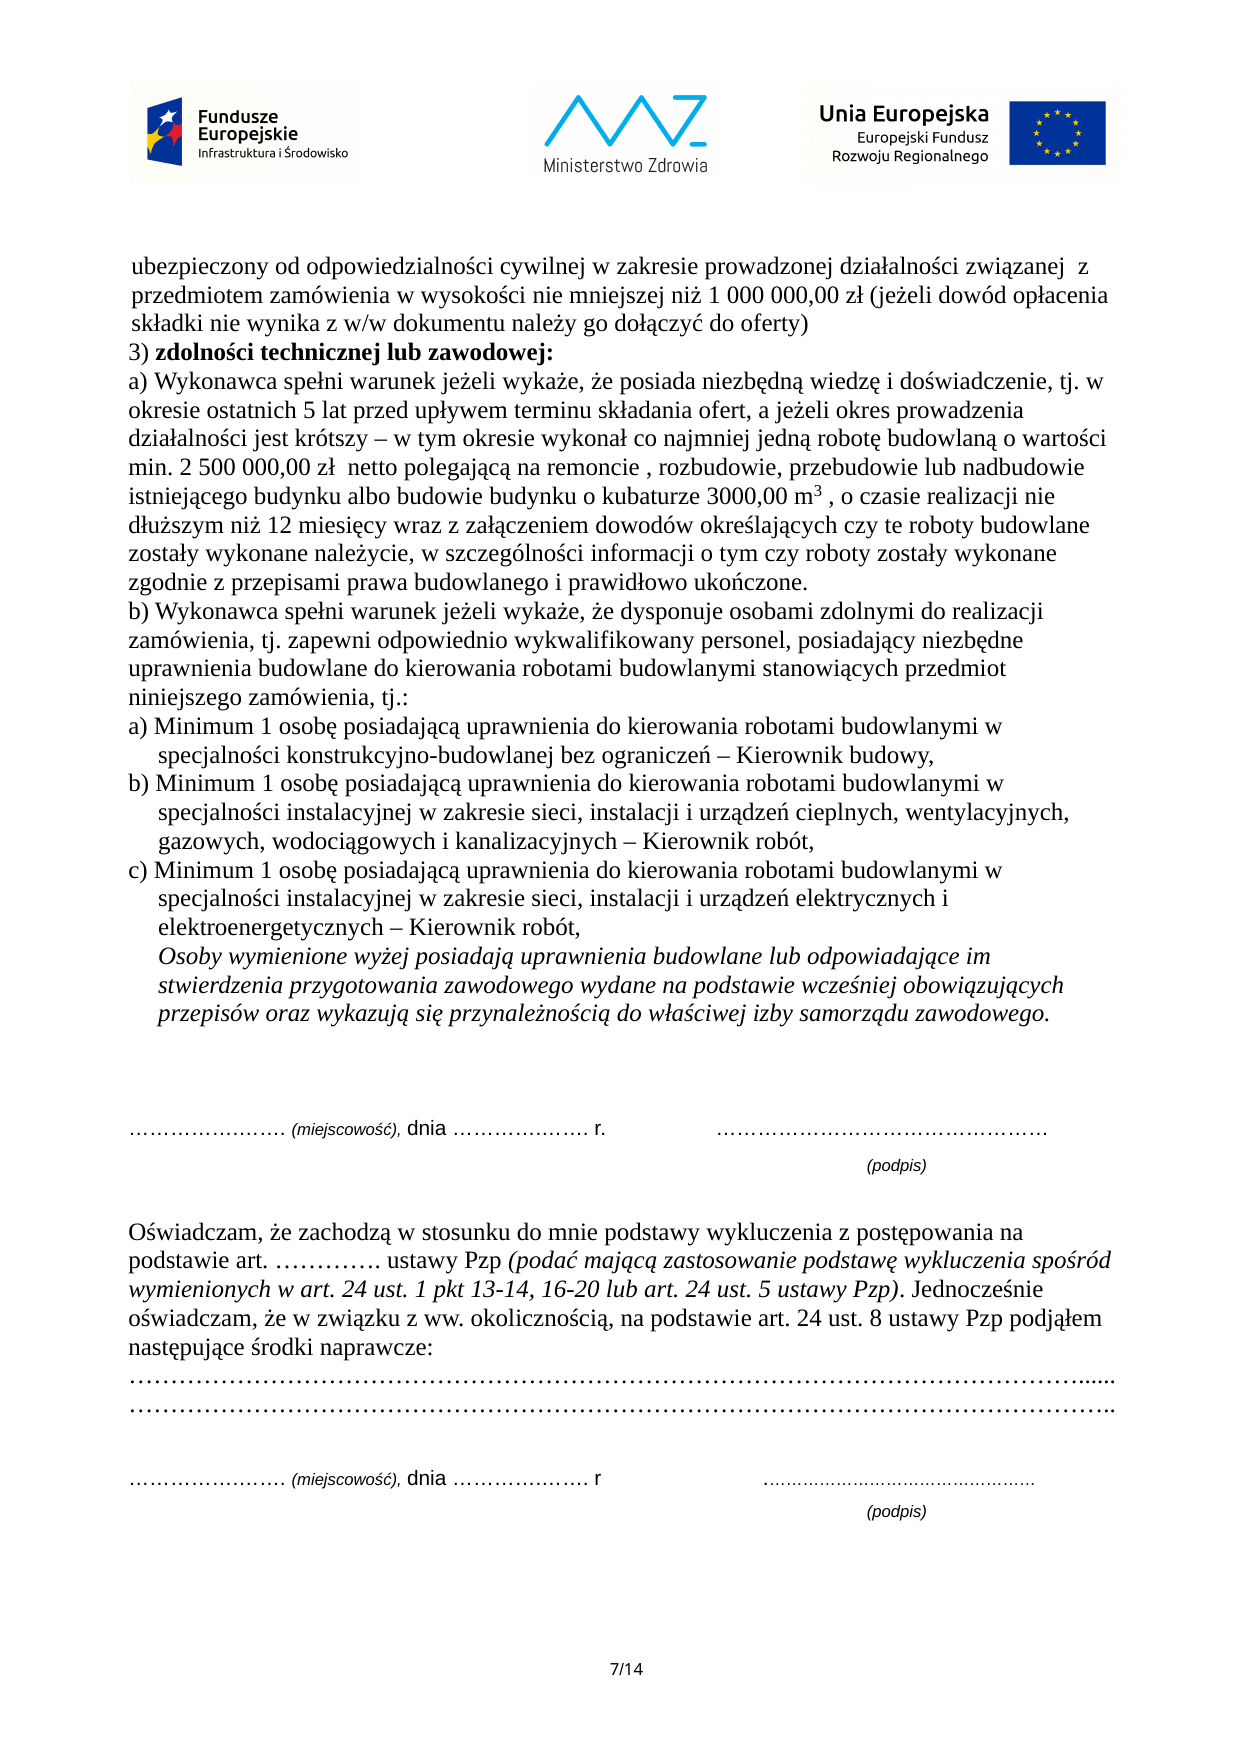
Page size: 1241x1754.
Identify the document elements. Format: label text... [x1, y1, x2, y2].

picture [130, 81, 365, 183]
picture [799, 81, 1124, 186]
text Oświadczam, że zachodzą w stosunku do mnie podstawy wykluczenia z postępowania na podstawie art. …………. ustawy Pzp (podać mającą zastosowanie podstawę wykluczenia spośród wymienionych w art. 24 ust. 1 pkt 13-14, 16-20 lub art. 24 ust. 5 ustawy Pzp). Jednocześnie oświadczam, że w związku z ww. okolicznością, na podstawie art. 24 ust. 8 ustawy Pzp podjąłem następujące środki naprawcze:……………………………………………………………………………………………………...... [128, 1217, 1123, 1389]
text …………….……. (miejscowość), dnia ………….……. r .………………………………………… [128, 1466, 1123, 1490]
text b) Wykonawca spełni warunek jeżeli wykaże, że dysponuje osobami zdolnymi do realizacji zamówienia, tj. zapewni odpowiednio wykwalifikowany personel, posiadający niezbędne uprawnienia budowlane do kierowania robotami budowlanymi stanowiących przedmiot niniejszego zamówienia, tj.: [128, 596, 1123, 711]
text ubezpieczony od odpowiedzialności cywilnej w zakresie prowadzonej działalności związanej z przedmiotem zamówienia w wysokości nie mniejszej niż 1 000 000,00 zł (jeżeli dowód opłacenia składki nie wynika z w/w dokumentu należy go dołączyć do oferty) [131, 251, 1123, 337]
picture [530, 81, 721, 178]
text …………….……. (miejscowość), dnia ………….……. r. ………………………………………… [128, 1116, 1123, 1140]
text c) Minimum 1 osobę posiadającą uprawnienia do kierowania robotami budowlanymi w specjalności instalacyjnej w zakresie sieci, instalacji i urządzeń elektrycznych i elektroenergetycznych – Kierownik robót, [128, 855, 1123, 941]
text a) Minimum 1 osobę posiadającą uprawnienia do kierowania robotami budowlanymi w specjalności konstrukcyjno-budowlanej bez ograniczeń – Kierownik budowy, [128, 711, 1123, 768]
text Osoby wymienione wyżej posiadają uprawnienia budowlane lub odpowiadające im stwierdzenia przygotowania zawodowego wydane na podstawie wcześniej obowiązujących przepisów oraz wykazują się przynależnością do właściwej izby samorządu zawodowego. [158, 941, 1123, 1027]
text 3) zdolności technicznej lub zawodowej: [128, 337, 1123, 366]
text (podpis) [128, 1502, 1123, 1521]
text (podpis) [128, 1152, 1123, 1176]
text ……………………………………………………………………………………………………….. [128, 1389, 1123, 1418]
text b) Minimum 1 osobę posiadającą uprawnienia do kierowania robotami budowlanymi w specjalności instalacyjnej w zakresie sieci, instalacji i urządzeń cieplnych, wentylacyjnych, gazowych, wodociągowych i kanalizacyjnych – Kierownik robót, [128, 768, 1123, 855]
text a) Wykonawca spełni warunek jeżeli wykaże, że posiada niezbędną wiedzę i doświadczenie, tj. w okresie ostatnich 5 lat przed upływem terminu składania ofert, a jeżeli okres prowadzenia działalności jest krótszy – w tym okresie wykonał co najmniej jedną robotę budowlaną o wartości min. 2 500 000,00 zł netto polegającą na remoncie , rozbudowie, przebudowie lub nadbudowie istniejącego budynku albo budowie budynku o kubaturze 3000,00 m3 , o czasie realizacji nie dłuższym niż 12 miesięcy wraz z załączeniem dowodów określających czy te roboty budowlane zostały wykonane należycie, w szczególności informacji o tym czy roboty zostały wykonane zgodnie z przepisami prawa budowlanego i prawidłowo ukończone. [128, 366, 1123, 596]
